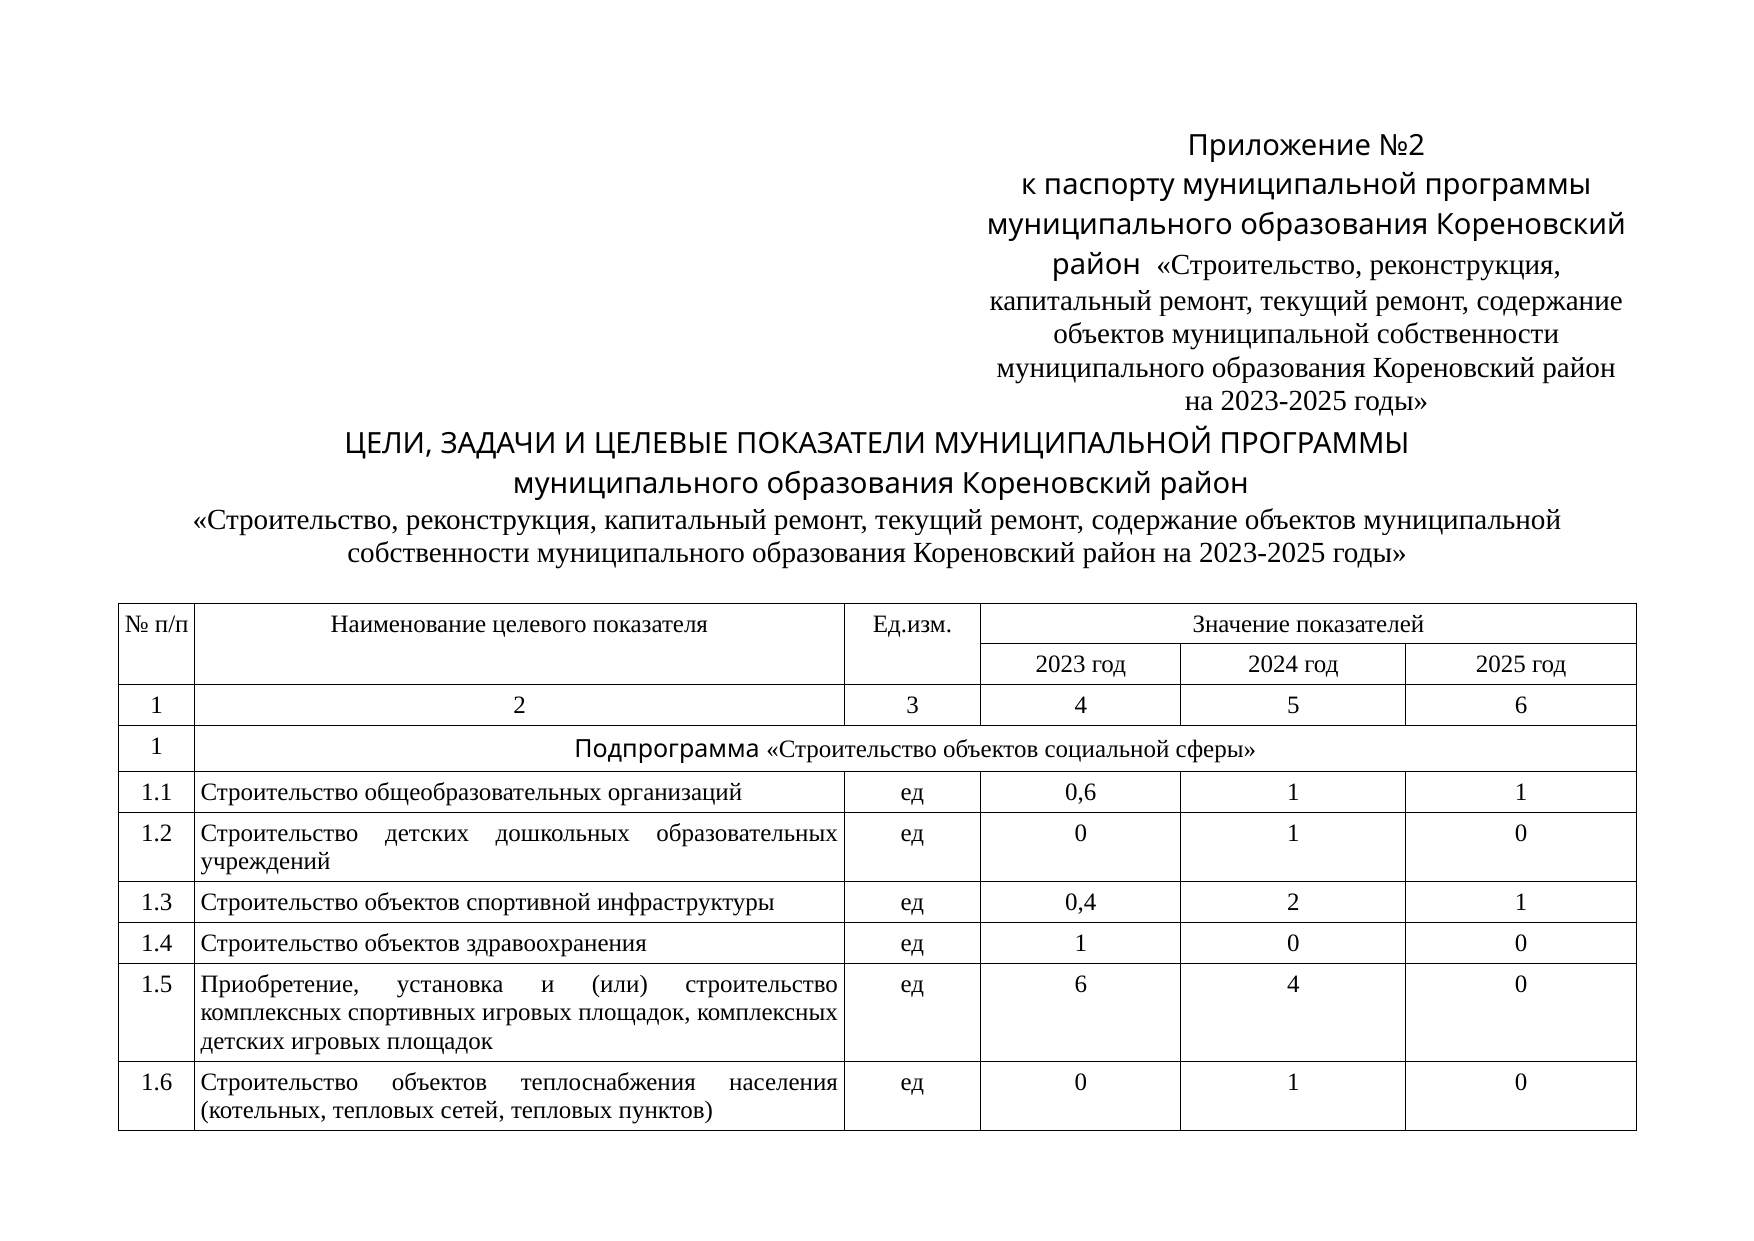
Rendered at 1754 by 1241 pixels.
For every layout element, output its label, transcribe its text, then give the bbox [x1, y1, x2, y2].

table_cell 1 [119, 726, 194, 771]
table_cell ед [845, 964, 980, 1061]
table_cell Строительство объектов теплоснабжения населения (котельных, тепловых сетей, тепловых пунктов) [195, 1062, 844, 1130]
text «Строительство, реконструкция, капитальный ремонт, текущий ремонт, содержание объектов муниципальной собственности муниципального образования Кореновский район на 2023-2025 годы» [118, 502, 1636, 569]
table_header Приложение №2 к паспорту муниципальной программы муниципального образования Кореновский район «Строительство, реконструкция, капитальный ремонт, текущий ремонт, содержание объектов муниципальной собственности муниципального образования Кореновский район на 2023-2025 годы» [977, 118, 1636, 422]
table_cell 2024 год [1181, 644, 1405, 684]
table_cell 1.6 [119, 1062, 194, 1130]
table_cell 1 [1181, 772, 1405, 811]
table_cell Подпрограмма «Строительство объектов социальной сферы» [195, 726, 1636, 771]
table_cell 1.1 [119, 772, 194, 811]
table_cell 1.3 [119, 882, 194, 922]
table_cell 1 [119, 685, 194, 725]
table_header Ед.изм. [845, 604, 980, 684]
table_cell 0 [981, 1062, 1180, 1130]
table_cell 1.2 [119, 813, 194, 881]
table_cell ед [845, 772, 980, 811]
table_cell 6 [1406, 685, 1636, 725]
table_cell 0 [1406, 964, 1636, 1061]
table_cell 2 [1181, 882, 1405, 922]
table_cell 0 [1406, 1062, 1636, 1130]
table_cell ед [845, 923, 980, 962]
table_cell ед [845, 882, 980, 922]
table_cell 1.5 [119, 964, 194, 1061]
table_header Значение показателей [981, 604, 1636, 643]
table_cell 1 [1406, 772, 1636, 811]
table_cell 2023 год [981, 644, 1180, 684]
table_cell 0,6 [981, 772, 1180, 811]
table_cell 5 [1181, 685, 1405, 725]
table_cell 0 [1181, 923, 1405, 962]
table_cell 4 [981, 685, 1180, 725]
table_header Наименование целевого показателя [195, 604, 844, 684]
table_cell 0 [981, 813, 1180, 881]
table_cell 1.4 [119, 923, 194, 962]
table_cell 2025 год [1406, 644, 1636, 684]
table_cell 3 [845, 685, 980, 725]
table_cell Приобретение, установка и (или) строительство комплексных спортивных игровых площадок, комплексных детских игровых площадок [195, 964, 844, 1061]
table_header № п/п [119, 604, 194, 684]
table_cell 1 [1406, 882, 1636, 922]
text муниципального образования Кореновский район [118, 462, 1636, 502]
table_cell Строительство детских дошкольных образовательных учреждений [195, 813, 844, 881]
table_cell ед [845, 813, 980, 881]
table_cell 6 [981, 964, 1180, 1061]
table_cell 0 [1406, 813, 1636, 881]
table_cell 2 [195, 685, 844, 725]
table_cell Строительство объектов здравоохранения [195, 923, 844, 962]
table_cell 4 [1181, 964, 1405, 1061]
table_cell 0,4 [981, 882, 1180, 922]
table_cell 0 [1406, 923, 1636, 962]
table_cell Строительство общеобразовательных организаций [195, 772, 844, 811]
text ЦЕЛИ, ЗАДАЧИ И ЦЕЛЕВЫЕ ПОКАЗАТЕЛИ МУНИЦИПАЛЬНОЙ ПРОГРАММЫ [118, 422, 1636, 462]
table_cell 1 [981, 923, 1180, 962]
table_cell ед [845, 1062, 980, 1130]
table_cell 1 [1181, 1062, 1405, 1130]
table_cell 1 [1181, 813, 1405, 881]
table_cell Строительство объектов спортивной инфраструктуры [195, 882, 844, 922]
